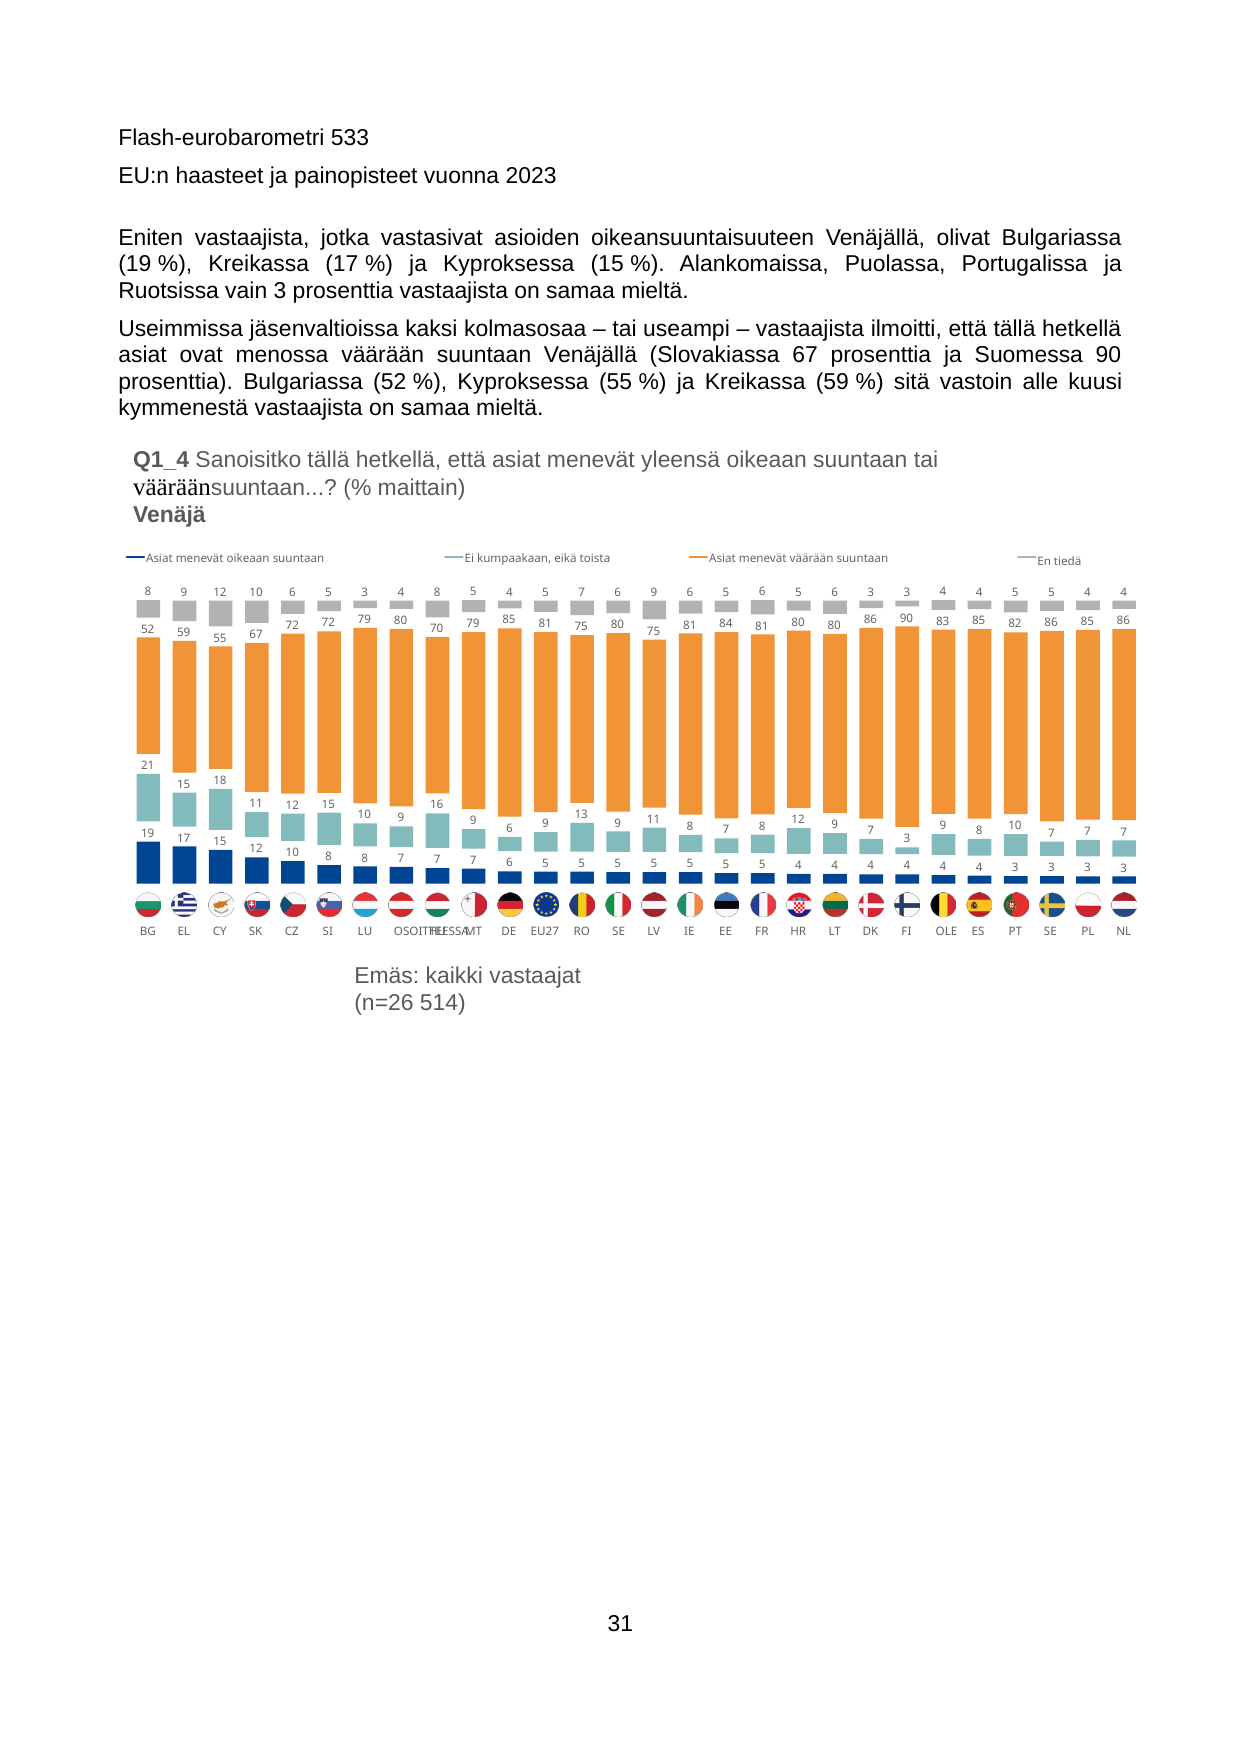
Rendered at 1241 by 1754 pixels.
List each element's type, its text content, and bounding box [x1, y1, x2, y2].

picture [533, 892, 559, 917]
picture [822, 892, 848, 917]
picture [497, 892, 523, 917]
picture [316, 892, 342, 917]
picture [1075, 892, 1101, 917]
picture [569, 892, 595, 917]
picture [244, 892, 270, 917]
picture [714, 892, 739, 917]
picture [605, 892, 631, 917]
text Eniten vastaajista, jotka vastasivat asioiden oikeansuuntaisuuteen Venäjällä, olivat Bulgariassa (19 %), Kreikassa (17 %) ja Kyproksessa (15 %). Alankomaissa, Puolassa, Portugalissa ja Ruotsissa vain 3 prosenttia vastaajista on samaa mieltä. [118, 224, 1122, 303]
picture [280, 892, 306, 917]
picture [894, 892, 920, 917]
picture [930, 892, 956, 917]
picture [135, 892, 161, 917]
picture [1003, 892, 1029, 917]
picture [641, 892, 667, 917]
picture [388, 892, 414, 917]
picture [1111, 892, 1137, 917]
picture [352, 892, 378, 917]
picture [858, 892, 884, 917]
picture [966, 892, 992, 917]
picture [171, 892, 197, 917]
picture [786, 892, 812, 917]
picture [208, 892, 234, 917]
picture [750, 892, 776, 917]
text Useimmissa jäsenvaltioissa kaksi kolmasosaa – tai useampi – vastaajista ilmoitti, että tällä hetkellä asiat ovat menossa väärään suuntaan Venäjällä (Slovakiassa 67 prosenttia ja Suomessa 90 prosenttia). Bulgariassa (52 %), Kyproksessa (55 %) ja Kreikassa (59 %) sitä vastoin alle kuusi kymmenestä vastaajista on samaa mieltä. [118, 315, 1122, 420]
picture [677, 892, 703, 917]
picture [425, 892, 450, 917]
picture [461, 892, 487, 917]
picture [1039, 892, 1065, 917]
